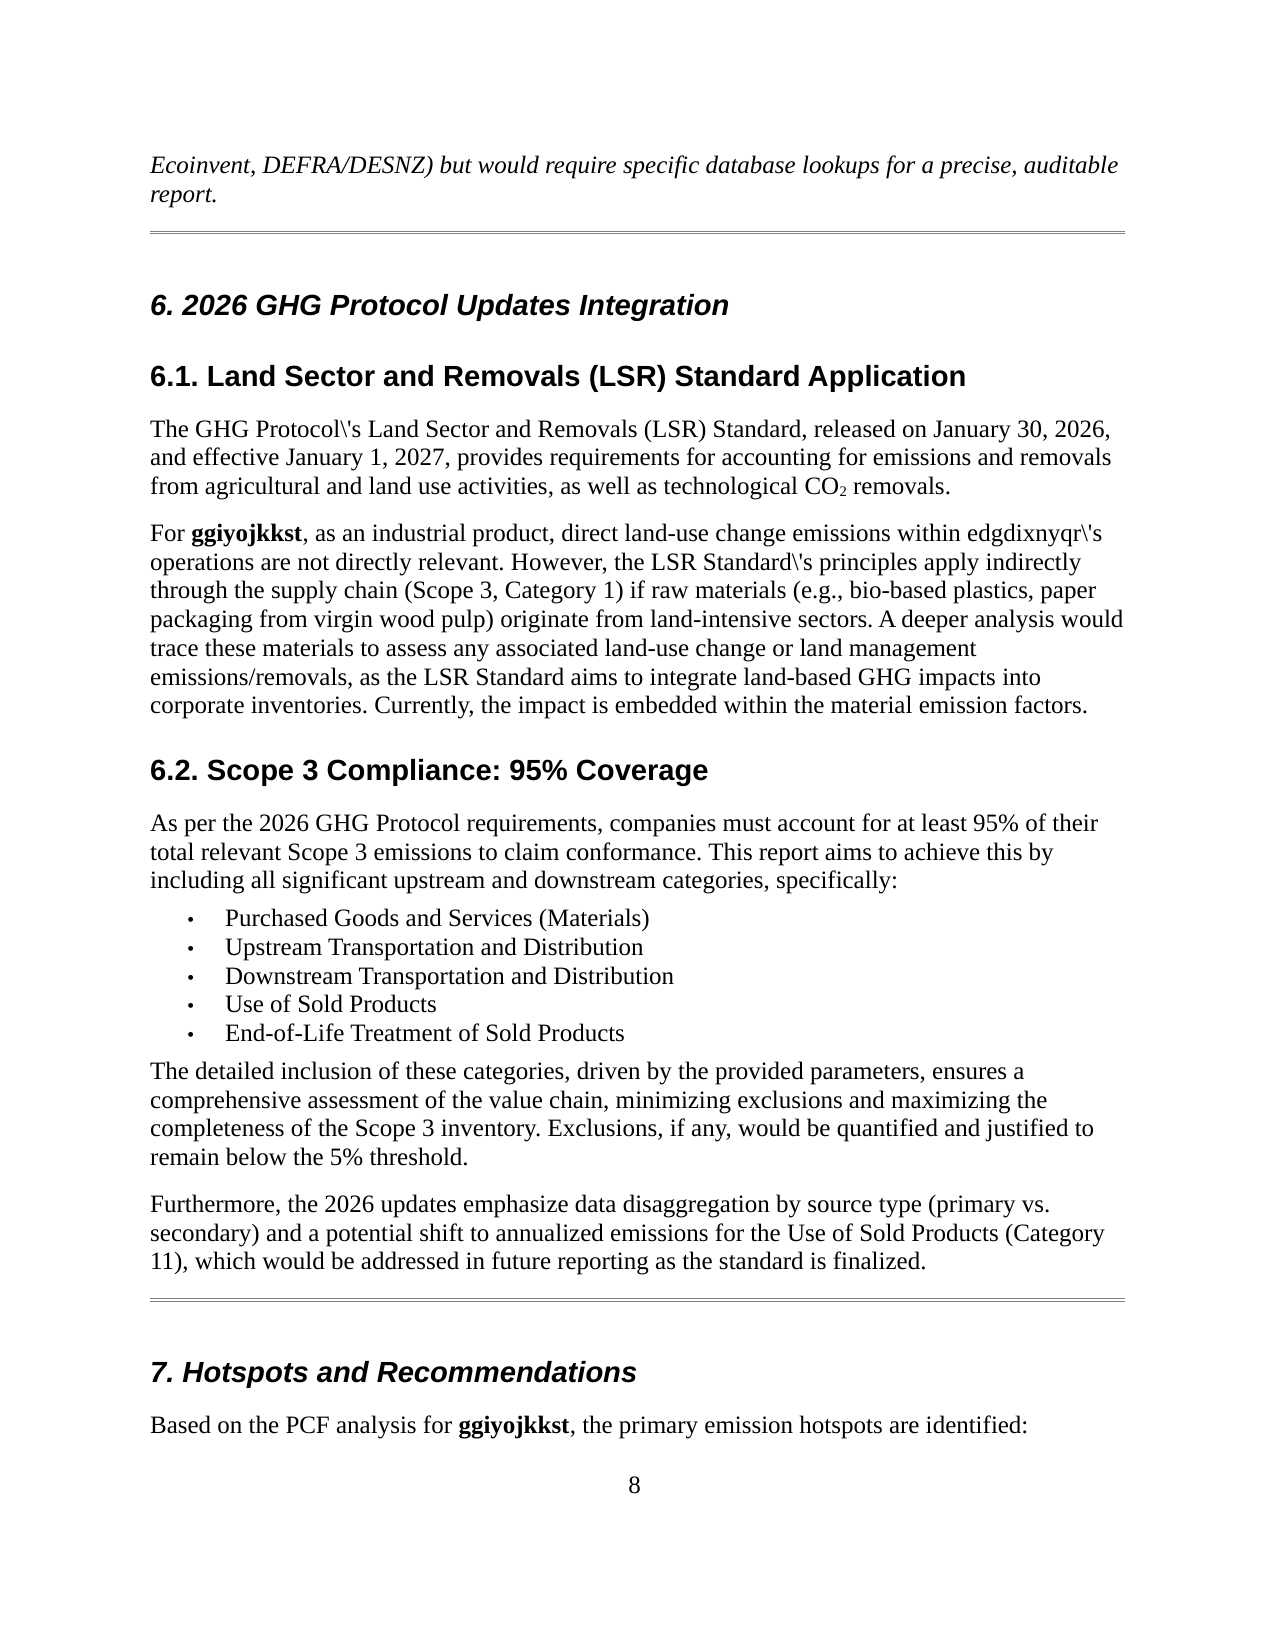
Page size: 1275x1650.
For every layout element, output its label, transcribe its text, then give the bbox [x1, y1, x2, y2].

list Use of Sold Products [187, 989, 1125, 1018]
subtitle 6.2. Scope 3 Compliance: 95% Coverage [150, 753, 1125, 787]
text The detailed inclusion of these categories, driven by the provided parameters, ensures a comprehensive assessment of the value chain, minimizing exclusions and maximizing the completeness of the Scope 3 inventory. Exclusions, if any, would be quantified and justified to remain below the 5% threshold. [150, 1056, 1125, 1171]
subtitle 7. Hotspots and Recommendations [150, 1355, 1125, 1389]
subtitle 6. 2026 GHG Protocol Updates Integration [150, 288, 1125, 321]
list Upstream Transportation and Distribution [187, 932, 1125, 961]
text The GHG Protocol\'s Land Sector and Removals (LSR) Standard, released on January 30, 2026, and effective January 1, 2027, provides requirements for accounting for emissions and removals from agricultural and land use activities, as well as technological CO2 removals. [150, 414, 1125, 500]
list End-of-Life Treatment of Sold Products [187, 1018, 1125, 1047]
text Ecoinvent, DEFRA/DESNZ) but would require specific database lookups for a precise, auditable report. [150, 150, 1125, 207]
text Furthermore, the 2026 updates emphasize data disaggregation by source type (primary vs. secondary) and a potential shift to annualized emissions for the Use of Sold Products (Category 11), which would be addressed in future reporting as the standard is finalized. [150, 1189, 1125, 1275]
text Based on the PCF analysis for ggiyojkkst, the primary emission hotspots are identified: [150, 1410, 1125, 1439]
subtitle 6.1. Land Sector and Removals (LSR) Standard Application [150, 359, 1125, 392]
text As per the 2026 GHG Protocol requirements, companies must account for at least 95% of their total relevant Scope 3 emissions to claim conformance. This report aims to achieve this by including all significant upstream and downstream categories, specifically: [150, 808, 1125, 894]
text For ggiyojkkst, as an industrial product, direct land-use change emissions within edgdixnyqr\'s operations are not directly relevant. However, the LSR Standard\'s principles apply indirectly through the supply chain (Scope 3, Category 1) if raw materials (e.g., bio-based plastics, paper packaging from virgin wood pulp) originate from land-intensive sectors. A deeper analysis would trace these materials to assess any associated land-use change or land management emissions/removals, as the LSR Standard aims to integrate land-based GHG impacts into corporate inventories. Currently, the impact is embedded within the material emission factors. [150, 518, 1125, 719]
list Purchased Goods and Services (Materials) [187, 903, 1125, 932]
list Downstream Transportation and Distribution [187, 961, 1125, 989]
